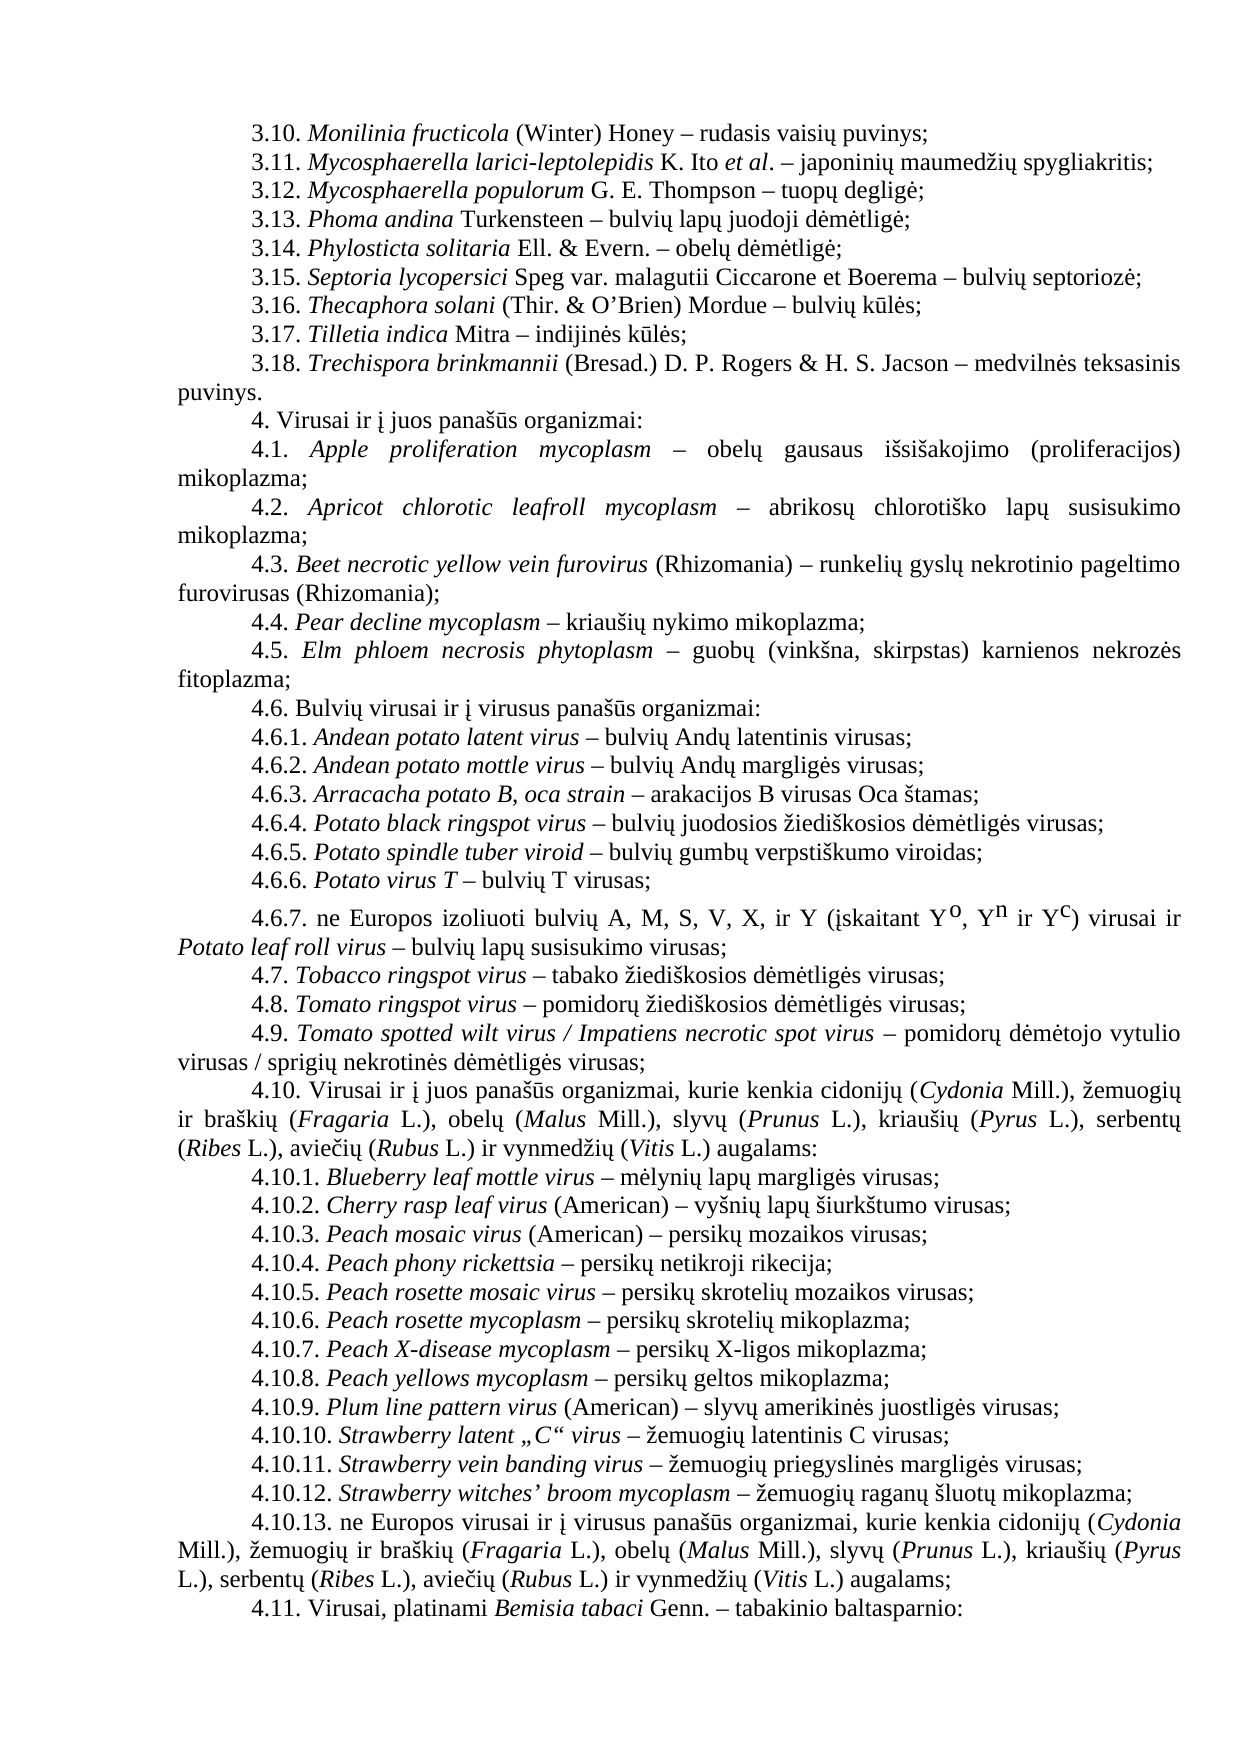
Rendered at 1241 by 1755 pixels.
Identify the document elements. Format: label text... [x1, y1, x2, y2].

text 4. Virusai ir į juos panašūs organizmai: [177, 406, 1181, 434]
text 4.6.5. Potato spindle tuber viroid – bulvių gumbų verpstiškumo viroidas; [177, 837, 1181, 866]
text 4.7. Tobacco ringspot virus – tabako žiediškosios dėmėtligės virusas; [177, 960, 1181, 989]
text 4.4. Pear decline mycoplasm – kriaušių nykimo mikoplazma; [177, 607, 1181, 636]
text 4.10.8. Peach yellows mycoplasm – persikų geltos mikoplazma; [177, 1363, 1181, 1392]
text 4.3. Beet necrotic yellow vein furovirus (Rhizomania) – runkelių gyslų nekrotinio pageltimo furovirusas (Rhizomania); [177, 549, 1181, 607]
text 4.10.4. Peach phony rickettsia – persikų netikroji rikecija; [177, 1248, 1181, 1277]
text 4.10.11. Strawberry vein banding virus – žemuogių priegyslinės margligės virusas; [177, 1449, 1181, 1478]
text 4.6.3. Arracacha potato B, oca strain – arakacijos B virusas Oca štamas; [177, 779, 1181, 808]
text 3.12. Mycosphaerella populorum G. E. Thompson – tuopų degligė; [177, 176, 1181, 204]
text 3.11. Mycosphaerella larici-leptolepidis K. Ito et al. – japoninių maumedžių spygliakritis; [177, 147, 1181, 176]
text 4.10.7. Peach X-disease mycoplasm – persikų X-ligos mikoplazma; [177, 1334, 1181, 1363]
text 4.6.7. ne Europos izoliuoti bulvių A, M, S, V, X, ir Y (įskaitant Yo, Yn ir Yc) virusai ir Potato leaf roll virus – bulvių lapų susisukimo virusas; [177, 894, 1181, 960]
text 3.15. Septoria lycopersici Speg var. malagutii Ciccarone et Boerema – bulvių septoriozė; [177, 262, 1181, 291]
text 4.10.10. Strawberry latent „C“ virus – žemuogių latentinis C virusas; [177, 1420, 1181, 1449]
text 4.10.3. Peach mosaic virus (American) – persikų mozaikos virusas; [177, 1219, 1181, 1248]
text 4.10.9. Plum line pattern virus (American) – slyvų amerikinės juostligės virusas; [177, 1392, 1181, 1420]
text 4.10. Virusai ir į juos panašūs organizmai, kurie kenkia cidonijų (Cydonia Mill.), žemuogių ir braškių (Fragaria L.), obelų (Malus Mill.), slyvų (Prunus L.), kriaušių (Pyrus L.), serbentų (Ribes L.), aviečių (Rubus L.) ir vynmedžių (Vitis L.) augalams: [177, 1075, 1181, 1162]
text 4.2. Apricot chlorotic leafroll mycoplasm – abrikosų chlorotiško lapų susisukimo mikoplazma; [177, 492, 1181, 549]
text 4.10.6. Peach rosette mycoplasm – persikų skrotelių mikoplazma; [177, 1305, 1181, 1334]
text 4.6.4. Potato black ringspot virus – bulvių juodosios žiediškosios dėmėtligės virusas; [177, 808, 1181, 837]
text 3.18. Trechispora brinkmannii (Bresad.) D. P. Rogers & H. S. Jacson – medvilnės teksasinis puvinys. [177, 348, 1181, 406]
text 4.6.6. Potato virus T – bulvių T virusas; [177, 866, 1181, 894]
text 4.10.2. Cherry rasp leaf virus (American) – vyšnių lapų šiurkštumo virusas; [177, 1190, 1181, 1219]
text 4.10.13. ne Europos virusai ir į virusus panašūs organizmai, kurie kenkia cidonijų (Cydonia Mill.), žemuogių ir braškių (Fragaria L.), obelų (Malus Mill.), slyvų (Prunus L.), kriaušių (Pyrus L.), serbentų (Ribes L.), aviečių (Rubus L.) ir vynmedžių (Vitis L.) augalams; [177, 1507, 1181, 1593]
text 4.8. Tomato ringspot virus – pomidorų žiediškosios dėmėtligės virusas; [177, 989, 1181, 1018]
text 4.6. Bulvių virusai ir į virusus panašūs organizmai: [177, 693, 1181, 722]
text 4.1. Apple proliferation mycoplasm – obelų gausaus išsišakojimo (proliferacijos) mikoplazma; [177, 434, 1181, 492]
text 4.5. Elm phloem necrosis phytoplasm – guobų (vinkšna, skirpstas) karnienos nekrozės fitoplazma; [177, 636, 1181, 693]
text 4.10.1. Blueberry leaf mottle virus – mėlynių lapų margligės virusas; [177, 1162, 1181, 1190]
text 4.6.1. Andean potato latent virus – bulvių Andų latentinis virusas; [177, 722, 1181, 751]
text 4.11. Virusai, platinami Bemisia tabaci Genn. – tabakinio baltasparnio: [177, 1593, 1181, 1622]
text 3.16. Thecaphora solani (Thir. & O’Brien) Mordue – bulvių kūlės; [177, 291, 1181, 319]
text 4.9. Tomato spotted wilt virus / Impatiens necrotic spot virus – pomidorų dėmėtojo vytulio virusas / sprigių nekrotinės dėmėtligės virusas; [177, 1018, 1181, 1075]
text 4.10.12. Strawberry witches’ broom mycoplasm – žemuogių raganų šluotų mikoplazma; [177, 1478, 1181, 1507]
text 3.17. Tilletia indica Mitra – indijinės kūlės; [177, 319, 1181, 348]
text 4.6.2. Andean potato mottle virus – bulvių Andų margligės virusas; [177, 751, 1181, 779]
text 3.10. Monilinia fructicola (Winter) Honey – rudasis vaisių puvinys; [177, 118, 1181, 147]
text 4.10.5. Peach rosette mosaic virus – persikų skrotelių mozaikos virusas; [177, 1277, 1181, 1305]
text 3.13. Phoma andina Turkensteen – bulvių lapų juodoji dėmėtligė; [177, 204, 1181, 233]
text 3.14. Phylosticta solitaria Ell. & Evern. – obelų dėmėtligė; [177, 233, 1181, 262]
